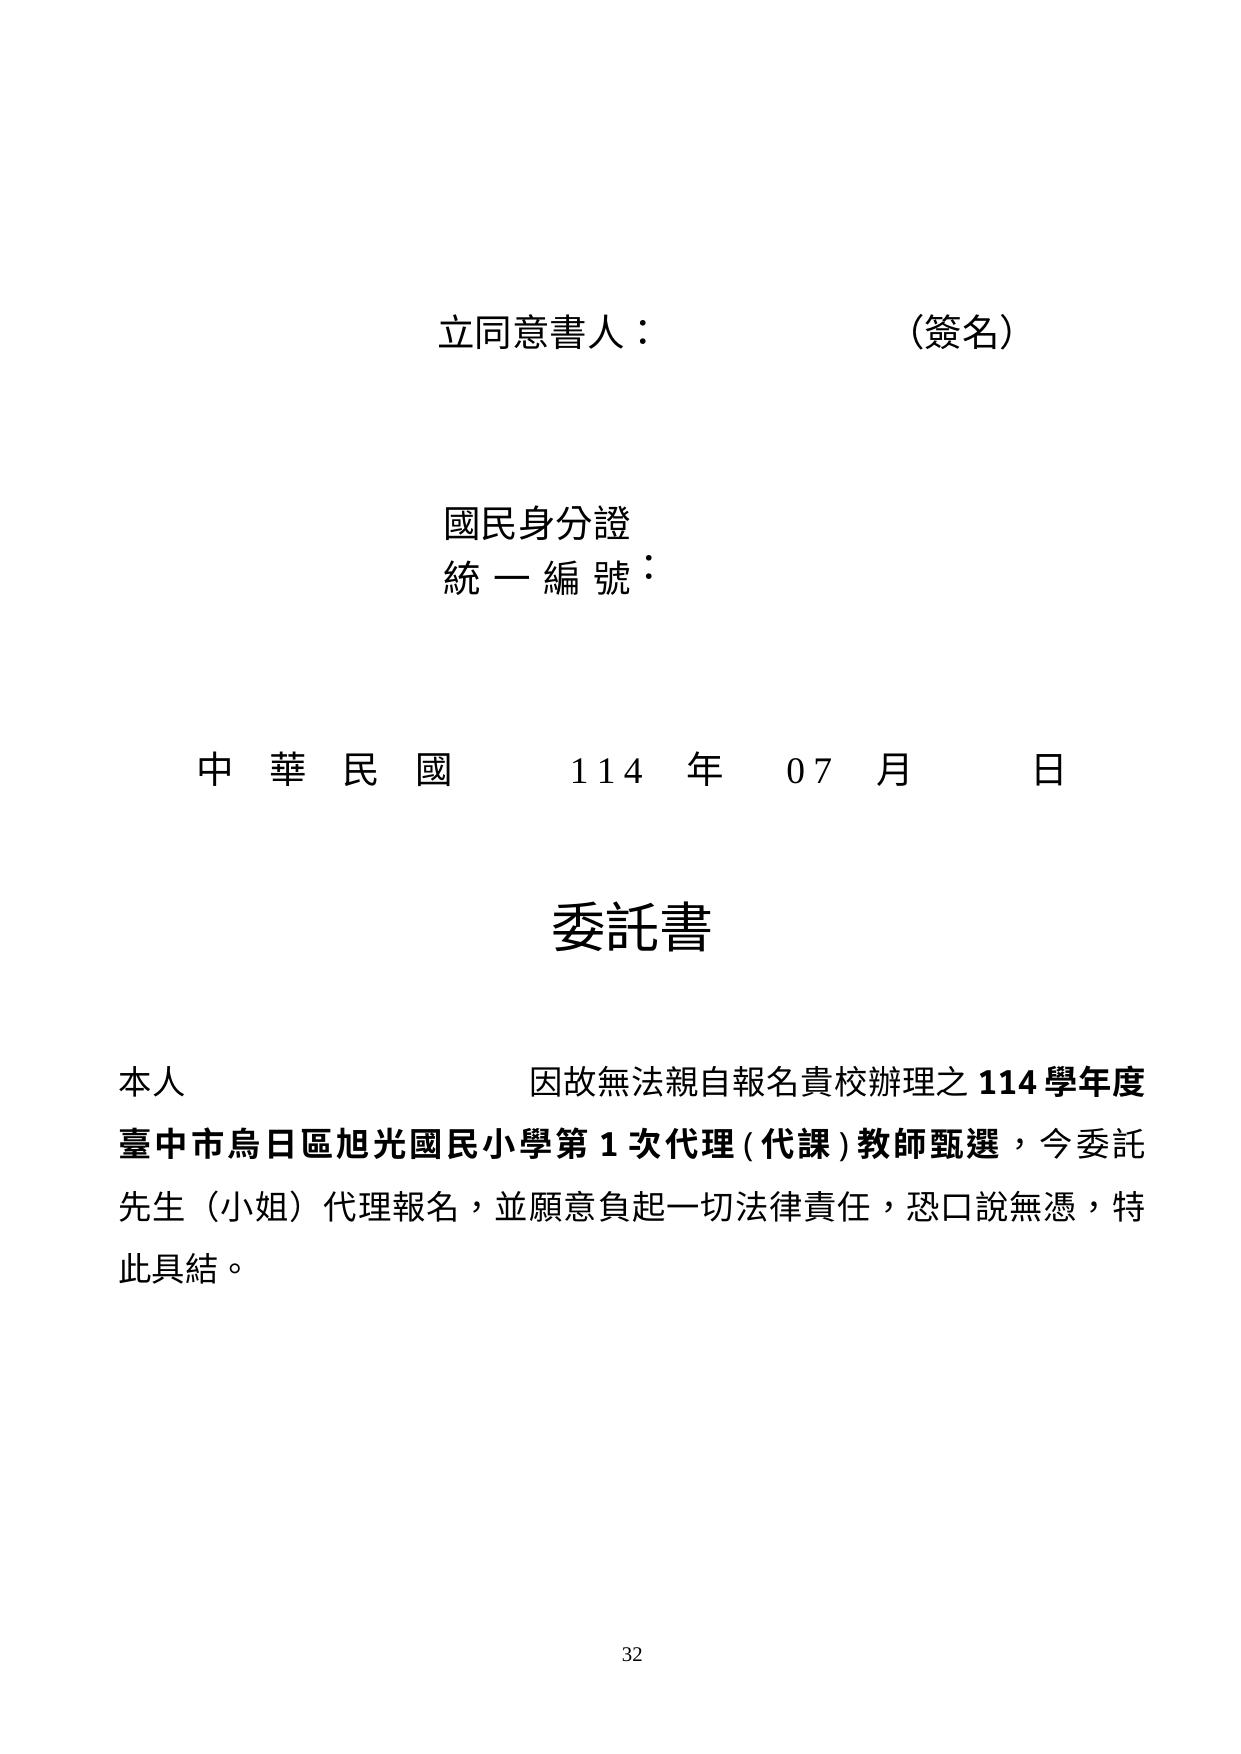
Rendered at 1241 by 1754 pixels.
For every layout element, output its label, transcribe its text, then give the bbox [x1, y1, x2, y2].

text 國民身分證統一編號： [118, 476, 1146, 601]
text 立同意書人： （簽名） [118, 288, 1146, 351]
text 委託書 [118, 851, 1146, 976]
text 本人 因故無法親自報名貴校辦理之114學年度臺中市烏日區旭光國民小學第1次代理(代課)教師甄選，今委託 先生（小姐）代理報名，並願意負起一切法律責任，恐口說無憑，特此具結。 [118, 1038, 1146, 1288]
text 中 華 民 國 114 年 07 月 日 [118, 726, 1146, 788]
